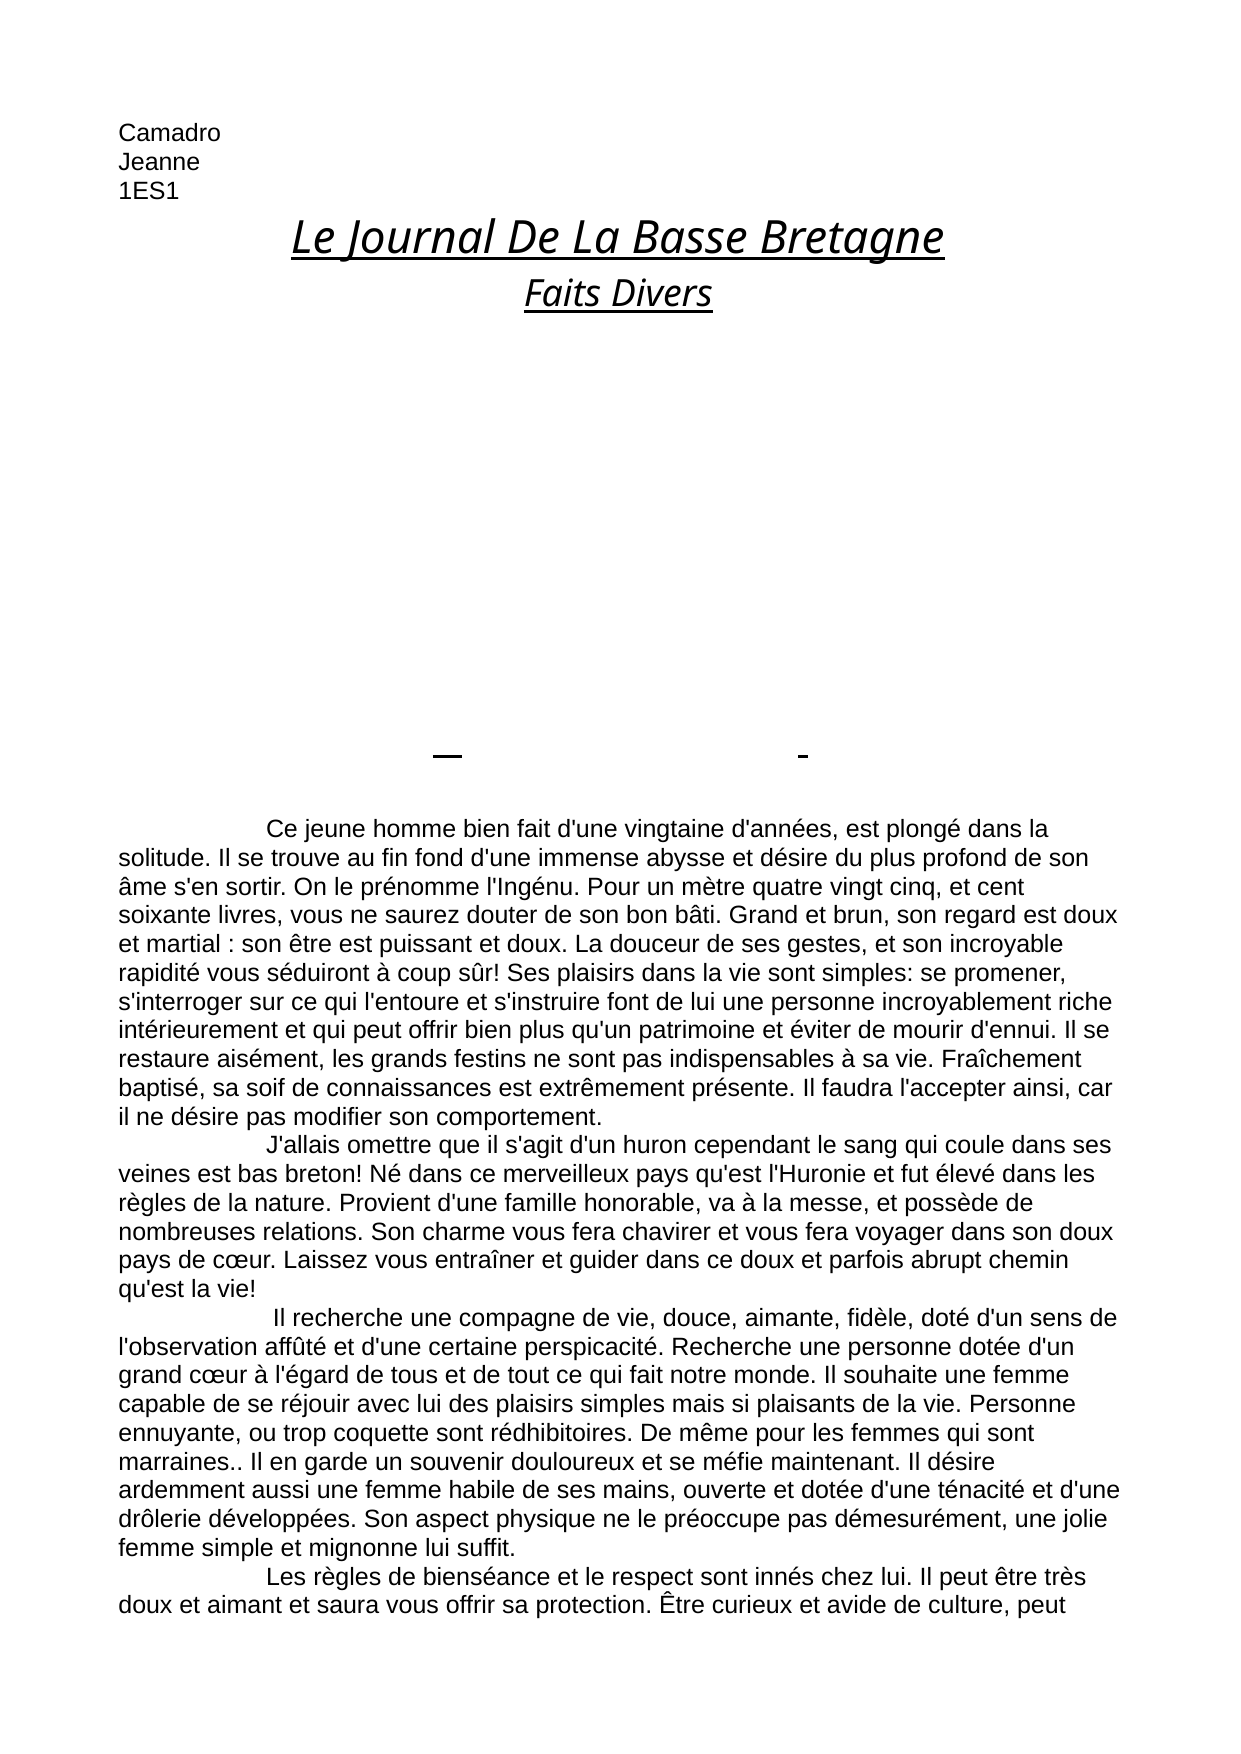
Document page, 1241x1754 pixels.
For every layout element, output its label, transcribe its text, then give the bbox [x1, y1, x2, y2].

text Les règles de bienséance et le respect sont innés chez lui. Il peut être très doux et aimant et saura vous offrir sa protection. Être curieux et avide de culture, peut [118, 1562, 1122, 1619]
text Camadro [118, 118, 1122, 147]
text Il recherche une compagne de vie, douce, aimante, fidèle, doté d'un sens de l'observation affûté et d'une certaine perspicacité. Recherche une personne dotée d'un grand cœur à l'égard de tous et de tout ce qui fait notre monde. Il souhaite une femme capable de se réjouir avec lui des plaisirs simples mais si plaisants de la vie. Personne ennuyante, ou trop coquette sont rédhibitoires. De même pour les femmes qui sont marraines.. Il en garde un souvenir douloureux et se méfie maintenant. Il désire ardemment aussi une femme habile de ses mains, ouverte et dotée d'une ténacité et d'une drôlerie développées. Son aspect physique ne le préoccupe pas démesurément, une jolie femme simple et mignonne lui suffit. [118, 1303, 1122, 1562]
text 1ES1 [118, 176, 1122, 204]
text J'allais omettre que il s'agit d'un huron cependant le sang qui coule dans ses veines est bas breton! Né dans ce merveilleux pays qu'est l'Huronie et fut élevé dans les règles de la nature. Provient d'une famille honorable, va à la messe, et possède de nombreuses relations. Son charme vous fera chavirer et vous fera voyager dans son doux pays de cœur. Laissez vous entraîner et guider dans ce doux et parfois abrupt chemin qu'est la vie! [118, 1131, 1122, 1303]
text Jeanne [118, 147, 1122, 176]
text Le Journal De La Basse Bretagne [118, 204, 1122, 267]
text Faits Divers [118, 267, 1122, 318]
text Ce jeune homme bien fait d'une vingtaine d'années, est plongé dans la solitude. Il se trouve au fin fond d'une immense abysse et désire du plus profond de son âme s'en sortir. On le prénomme l'Ingénu. Pour un mètre quatre vingt cinq, et cent soixante livres, vous ne saurez douter de son bon bâti. Grand et brun, son regard est doux et martial : son être est puissant et doux. La douceur de ses gestes, et son incroyable rapidité vous séduiront à coup sûr! Ses plaisirs dans la vie sont simples: se promener, s'interroger sur ce qui l'entoure et s'instruire font de lui une personne incroyablement riche intérieurement et qui peut offrir bien plus qu'un patrimoine et éviter de mourir d'ennui. Il se restaure aisément, les grands festins ne sont pas indispensables à sa vie. Fraîchement baptisé, sa soif de connaissances est extrêmement présente. Il faudra l'accepter ainsi, car il ne désire pas modifier son comportement. [118, 814, 1122, 1131]
